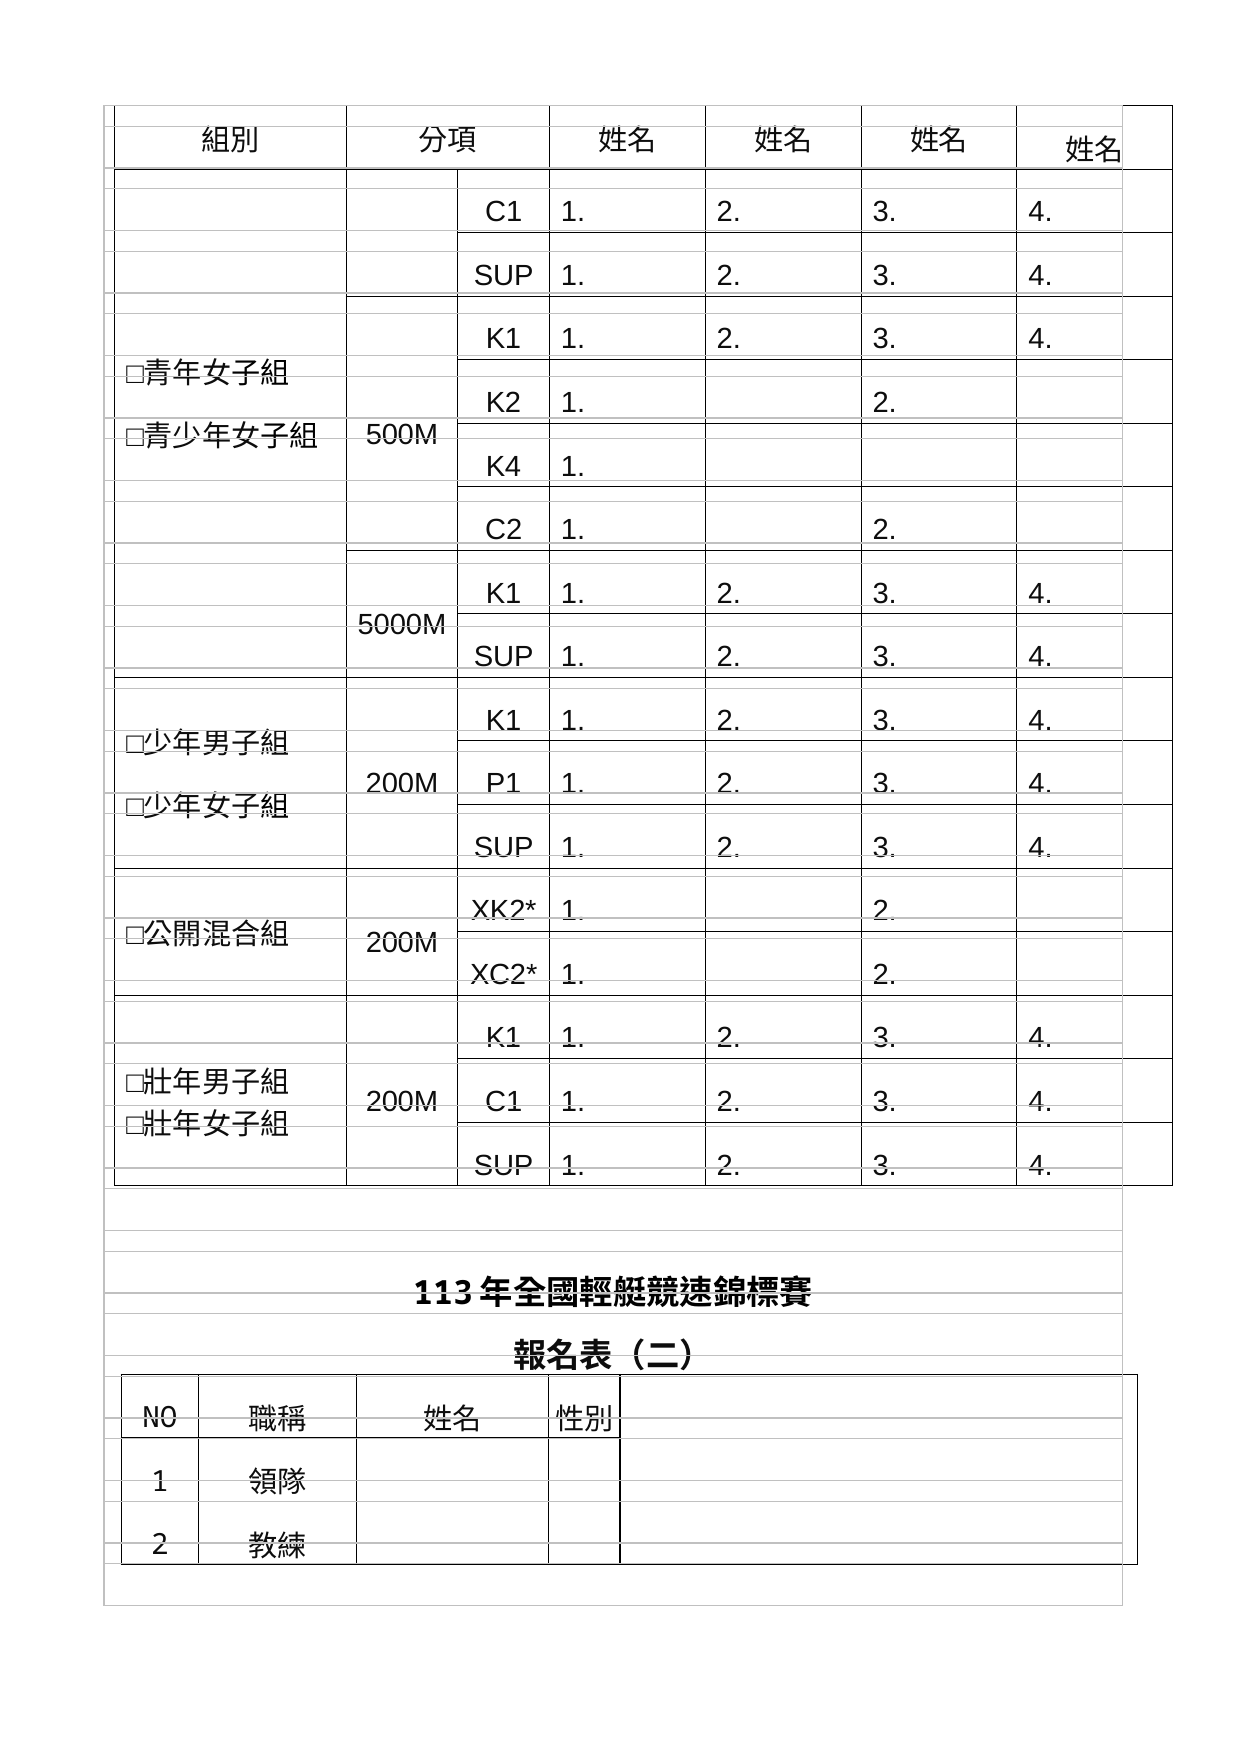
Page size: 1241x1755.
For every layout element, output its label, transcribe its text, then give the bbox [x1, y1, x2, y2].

table_cell 2. [706, 752, 861, 792]
table_cell □少年男子組 □少年女子組 [286, 794, 346, 813]
table_cell SUP [458, 805, 549, 813]
table_header [1017, 106, 1122, 126]
table_cell □公開女子組 □青年女子組 □青少年女子組 [115, 669, 346, 677]
table_cell 1. [550, 252, 705, 292]
table_cell 2. [862, 502, 1016, 542]
table_cell [1017, 377, 1122, 417]
table_cell 1. [550, 1127, 705, 1167]
table_cell 1. [550, 502, 705, 542]
table_cell □壯年男子組 □壯年女子組 [115, 1044, 346, 1063]
table_cell □公開女子組 □青年女子組 □青少年女子組 [115, 564, 346, 605]
table_cell □少年男子組 □少年女子組 [217, 731, 251, 751]
table_cell 1. [550, 1002, 705, 1042]
table_cell 2. [862, 919, 1016, 931]
table_cell 2. [706, 805, 861, 813]
table_cell [458, 170, 549, 188]
table_cell 4. [1017, 805, 1122, 813]
table_cell C1 [458, 189, 549, 230]
table_cell 4. [1123, 1123, 1172, 1185]
table_header 姓名 [460, 1409, 471, 1416]
table_cell [550, 360, 705, 376]
table_cell [1017, 919, 1122, 931]
table_cell 2. [862, 877, 1016, 917]
table_header 姓名 [550, 127, 705, 167]
table_cell 200M [401, 939, 409, 950]
table_cell 2. [706, 627, 861, 667]
table_cell [706, 233, 861, 251]
table_cell 1. [550, 439, 705, 480]
table_cell 1. [550, 805, 705, 813]
table_cell 2 [122, 1544, 198, 1563]
table_cell 2. [706, 314, 861, 355]
table_cell 200M [347, 1044, 457, 1063]
table_cell K4 [458, 439, 549, 480]
table_cell SUP [458, 627, 549, 667]
table_cell [706, 481, 861, 486]
table_cell □公開混合組 [127, 928, 142, 938]
table_cell 1. [550, 1169, 705, 1185]
table_cell [550, 669, 705, 677]
table_cell 3. [862, 1127, 1016, 1167]
table_cell 1. [550, 1106, 705, 1122]
table_cell 2. [862, 932, 1016, 938]
table_cell P1 [458, 741, 549, 751]
table_cell 1. [550, 1064, 705, 1105]
table_cell C1 [458, 1064, 549, 1105]
table_cell [550, 233, 705, 251]
table_cell [862, 170, 1016, 188]
table_cell 4. [1032, 1031, 1038, 1040]
table_cell 4. [1123, 1059, 1172, 1122]
table_cell 3. [862, 996, 1016, 1001]
table_cell 4. [1032, 1159, 1038, 1167]
table_cell [357, 1502, 548, 1542]
table_cell K2 [458, 377, 549, 417]
table_cell 1. [550, 856, 705, 867]
text 113年全國輕艇競速錦標賽 [105, 1294, 1122, 1311]
table_cell P1 [458, 752, 549, 792]
table_header 姓名 [357, 1377, 548, 1417]
table_cell □公開女子組 □青年女子組 □青少年女子組 [115, 419, 346, 438]
table_cell 1. [550, 189, 705, 230]
table_cell 3. [862, 189, 1016, 230]
table_cell 3. [862, 689, 1016, 730]
table_header 性別 [549, 1377, 619, 1417]
table_cell 4. [1032, 841, 1038, 850]
table_cell □公開女子組 □青年女子組 □青少年女子組 [115, 170, 346, 188]
table_cell [862, 419, 1016, 423]
table_cell 1. [550, 794, 705, 804]
table_cell 3. [862, 1106, 1016, 1122]
table_cell 200M [385, 775, 393, 791]
table_cell [458, 731, 549, 740]
table_cell [1017, 544, 1122, 550]
table_cell 1. [550, 996, 705, 1001]
table_cell [1123, 487, 1172, 550]
table_cell 4. [1017, 252, 1122, 292]
table_cell SUP [458, 856, 549, 867]
table_cell 2. [706, 996, 861, 1001]
table_cell [1017, 481, 1122, 486]
table_cell □公開女子組 □青年女子組 □青少年女子組 [115, 314, 346, 355]
table_cell [1017, 614, 1122, 626]
table_cell □公開女子組 □青年女子組 □青少年女子組 [115, 189, 346, 230]
table_cell [706, 502, 861, 542]
table_cell [706, 939, 861, 980]
text 報名表（二） [105, 1356, 1122, 1374]
table_cell [1123, 233, 1172, 296]
table_cell XK2* [458, 869, 549, 876]
table_cell 1. [550, 377, 705, 417]
table_cell 200M [419, 778, 425, 792]
table_cell 200M [347, 189, 457, 230]
table_cell 2. [706, 1059, 861, 1063]
table_header 姓名 [357, 1419, 548, 1437]
table_header [347, 106, 549, 126]
table_header [115, 106, 346, 126]
table_cell [1017, 877, 1122, 917]
table_cell □壯年男子組 □壯年女子組 [115, 1169, 346, 1185]
table_cell 500M [385, 426, 393, 438]
table_cell [862, 678, 1016, 688]
table_cell [550, 170, 705, 188]
table_cell 1. [550, 919, 705, 931]
table_cell 1. [550, 814, 705, 855]
table_header [621, 1544, 1122, 1563]
table_cell 200M [385, 1093, 393, 1105]
table_cell [458, 233, 549, 251]
table_cell 2. [706, 1002, 861, 1042]
table_cell [1017, 932, 1122, 938]
table_cell [458, 297, 549, 313]
table_cell 4. [1017, 1002, 1122, 1042]
table_cell 200M [347, 689, 457, 730]
table_cell [1123, 424, 1172, 486]
table_cell 3. [862, 1044, 1016, 1058]
table_cell 2. [706, 1044, 861, 1058]
table_cell [1123, 678, 1172, 740]
table_cell 2. [706, 856, 861, 867]
table_cell 200M [401, 775, 409, 791]
table_header 性別 [549, 1419, 619, 1437]
table_cell C1 [458, 1106, 549, 1122]
table_cell 1. [550, 314, 705, 355]
table_cell 4. [1017, 1064, 1122, 1105]
table_cell 2. [862, 869, 1016, 876]
table_cell K1 [458, 564, 549, 605]
table_cell [1123, 551, 1172, 613]
table_cell □少年男子組 □少年女子組 [115, 689, 346, 730]
table_cell [550, 297, 705, 313]
table_cell 領隊 [199, 1481, 356, 1501]
table_cell 1. [550, 752, 705, 792]
table_header [550, 106, 705, 126]
table_cell 2. [706, 189, 861, 230]
table_cell C1 [458, 1059, 549, 1063]
table_cell [1123, 614, 1172, 677]
table_cell [1017, 939, 1122, 980]
table_cell [1017, 551, 1122, 563]
table_cell 1. [550, 1059, 705, 1063]
table_header 姓名 [706, 127, 861, 167]
table_cell □公開女子組 □青年女子組 □青少年女子組 [115, 627, 346, 667]
table_cell 4. [1123, 996, 1172, 1058]
table_cell 200M [347, 231, 457, 251]
table_cell 3. [862, 252, 1016, 292]
table_cell 200M [347, 794, 457, 813]
table_cell 2. [706, 689, 861, 730]
table_cell 1. [550, 877, 705, 917]
table_header [621, 1481, 1122, 1501]
table_cell □少年男子組 □少年女子組 [115, 731, 187, 751]
table_cell 1. [550, 564, 705, 605]
table_header [706, 106, 861, 126]
table_cell [706, 932, 861, 938]
table_cell □公開女子組 □青年女子組 □青少年女子組 [115, 231, 346, 251]
table_cell 3. [862, 314, 1016, 355]
table_cell 3. [862, 794, 1016, 804]
table_cell □少年男子組 □少年女子組 [181, 731, 215, 751]
table_cell 4. [1032, 1095, 1038, 1104]
table_cell [706, 678, 861, 688]
table_cell XK2* [458, 877, 549, 917]
table_cell 2. [862, 377, 1016, 417]
table_cell [357, 1544, 548, 1563]
table_cell K1 [458, 1044, 549, 1058]
table_cell [1017, 360, 1122, 376]
table_cell [458, 669, 549, 677]
table_cell 3. [862, 564, 1016, 605]
table_cell □少年男子組 □少年女子組 [181, 794, 215, 813]
table_cell 3. [862, 1064, 1016, 1105]
table_cell [550, 678, 705, 688]
table_cell □壯年男子組 □壯年女子組 [115, 1127, 346, 1167]
table_cell 1. [550, 689, 705, 730]
table_header [621, 1439, 1122, 1480]
table_cell 1 [122, 1439, 198, 1480]
table_cell 200M [347, 939, 457, 980]
table_cell [706, 731, 861, 740]
table_cell [706, 869, 861, 876]
table_cell [706, 170, 861, 188]
table_cell 500M [347, 297, 457, 313]
table_cell 4. [1017, 1106, 1122, 1122]
table_cell [549, 1502, 619, 1542]
table_cell [458, 606, 549, 613]
table_cell P1 [458, 794, 549, 804]
table_cell XC2* [458, 932, 549, 938]
table_cell 200M [347, 678, 457, 688]
table_cell 4. [1017, 189, 1122, 230]
table_cell 500M [347, 419, 457, 438]
table_cell □少年男子組 □少年女子組 [247, 794, 274, 813]
table_cell 4. [1017, 314, 1122, 355]
table_cell □公開女子組 □青年女子組 □青少年女子組 [115, 356, 346, 376]
table_cell □少年男子組 □少年女子組 [115, 752, 346, 792]
table_cell □少年男子組 □少年女子組 [215, 794, 251, 813]
table_cell 2. [706, 1064, 861, 1105]
table_cell 500M [347, 502, 457, 542]
table_cell 500M [347, 314, 457, 355]
table_cell [1123, 297, 1172, 359]
table_cell 200M [401, 1093, 409, 1105]
table_header NO [122, 1419, 198, 1437]
table_cell 4. [1017, 794, 1122, 804]
table_cell 200M [347, 877, 457, 917]
table_cell C2 [458, 502, 549, 542]
table_cell [550, 606, 705, 613]
table_cell 200M [347, 1169, 457, 1185]
table_cell [862, 487, 1016, 501]
table_cell □少年男子組 □少年女子組 [247, 731, 274, 751]
table_cell 500M [347, 544, 457, 550]
table_cell [706, 439, 861, 480]
table_cell 1. [550, 932, 705, 938]
table_cell 200M [347, 996, 457, 1001]
table_cell 4. [1017, 689, 1122, 730]
table_cell [1017, 487, 1122, 501]
table_cell [862, 606, 1016, 613]
table_cell □公開女子組 □青年女子組 □青少年女子組 [115, 502, 346, 542]
table_cell [706, 419, 861, 423]
table_cell 4. [1032, 777, 1038, 786]
table_cell [458, 481, 549, 486]
table_cell [706, 360, 861, 376]
table_cell [1123, 170, 1172, 232]
table_cell □壯年男子組 □壯年女子組 [115, 1106, 346, 1126]
table_cell [706, 487, 861, 501]
table_header 職稱 [199, 1377, 356, 1417]
table_cell [1017, 678, 1122, 688]
table_cell [862, 481, 1016, 486]
table_cell □公開女子組 □青年女子組 □青少年女子組 [115, 294, 346, 313]
table_cell 1. [550, 981, 705, 994]
table_cell 2. [706, 564, 861, 605]
table_cell 500M [347, 356, 457, 376]
table_cell 1. [550, 869, 705, 876]
table_cell 200M [347, 731, 457, 751]
table_cell SUP [518, 1157, 528, 1165]
table_cell [862, 233, 1016, 251]
table_cell 4. [1017, 752, 1122, 792]
table_header [1123, 1375, 1137, 1564]
table_cell 4. [1017, 564, 1122, 605]
table_cell □壯年男子組 □壯年女子組 [115, 996, 346, 1001]
table_cell [1017, 606, 1122, 613]
table_cell 1. [550, 1044, 705, 1058]
table_cell [1017, 981, 1122, 994]
table_cell [706, 606, 861, 613]
table_cell [458, 551, 549, 563]
table_cell [706, 981, 861, 994]
table_cell □公開女子組 □青年女子組 □青少年女子組 [115, 439, 346, 480]
table_header [1123, 106, 1172, 168]
table_cell [550, 731, 705, 740]
table_cell [862, 544, 1016, 550]
table_cell □少年男子組 □少年女子組 [115, 856, 346, 867]
table_cell □少年男子組 □少年女子組 [115, 794, 187, 813]
table_cell [862, 439, 1016, 480]
table_cell [550, 614, 705, 626]
table_header [621, 1502, 1122, 1542]
table_cell 200M [347, 814, 457, 855]
table_cell [550, 424, 705, 438]
table_header 分項 [347, 127, 549, 167]
table_cell 1. [550, 741, 705, 751]
table_cell [706, 424, 861, 438]
table_cell [1017, 424, 1122, 438]
table_cell [458, 678, 549, 688]
table_cell [862, 424, 1016, 438]
table_cell 4. [1017, 856, 1122, 867]
table_cell XC2* [458, 939, 549, 980]
table_cell 200M [347, 919, 457, 938]
table_cell 3. [862, 741, 1016, 751]
table_cell 2. [706, 794, 861, 804]
table_cell [357, 1439, 548, 1480]
table_cell 教練 [199, 1544, 356, 1563]
table_cell □少年男子組 □少年女子組 [286, 731, 346, 751]
table_cell 4. [1017, 1059, 1122, 1063]
table_cell [1017, 233, 1122, 251]
table_cell 2. [862, 939, 1016, 980]
table_cell K1 [458, 689, 549, 730]
table_cell □公開混合組 [115, 877, 346, 917]
text 113年全國輕艇競速錦標賽 [105, 1252, 1122, 1292]
table_cell 5000M [347, 669, 457, 677]
table_cell [706, 919, 861, 931]
table_cell □公開女子組 □青年女子組 □青少年女子組 [115, 252, 346, 292]
table_cell 4. [1017, 814, 1122, 855]
table_cell □公開混合組 [115, 981, 346, 994]
table_cell 3. [862, 1169, 1016, 1185]
table_cell [550, 481, 705, 486]
table_cell [458, 614, 549, 626]
table_cell 領隊 [199, 1439, 356, 1480]
table_cell 200M [347, 1002, 457, 1042]
table_cell 4. [1017, 1044, 1122, 1058]
table_cell SUP [458, 1127, 549, 1167]
table_cell [1123, 869, 1172, 931]
table_cell [549, 1481, 619, 1501]
table_cell □公開女子組 □青年女子組 □青少年女子組 [115, 377, 346, 417]
table_cell 200M [385, 939, 393, 950]
table_cell 5000M [347, 627, 457, 667]
table_cell [549, 1544, 619, 1563]
table_cell 4. [1017, 741, 1122, 751]
table_cell [458, 360, 549, 376]
table_header [621, 1377, 1122, 1417]
table_cell □公開混合組 [115, 939, 346, 980]
table_cell [1017, 869, 1122, 876]
text 報名表（二） [105, 1314, 1122, 1355]
table_cell [1017, 419, 1122, 423]
table_cell 2. [706, 252, 861, 292]
table_cell □公開女子組 □青年女子組 □青少年女子組 [115, 544, 346, 563]
table_cell [862, 297, 1016, 313]
table_cell P1 [490, 775, 500, 783]
table_cell [550, 419, 705, 423]
table_header NO [163, 1419, 172, 1425]
table_cell 500M [347, 481, 457, 501]
table_cell 4. [1017, 1169, 1122, 1185]
table_cell [862, 614, 1016, 626]
table_header 組別 [115, 127, 346, 167]
table_cell [458, 419, 549, 423]
table_cell [1123, 932, 1172, 994]
table_cell XC2* [458, 981, 549, 994]
table_header NO [163, 1408, 172, 1417]
table_cell [550, 551, 705, 563]
table_cell 200M [347, 752, 457, 792]
table_header NO [122, 1377, 198, 1417]
table_cell 2. [706, 741, 861, 751]
table_cell SUP [519, 839, 529, 847]
table_cell SUP [458, 1169, 549, 1185]
table_cell [1017, 170, 1122, 188]
table_cell 2 [122, 1502, 198, 1542]
table_cell 5000M [347, 564, 457, 605]
table_cell 4. [1017, 627, 1122, 667]
table_cell 5000M [347, 606, 457, 626]
table_cell 2. [706, 1169, 861, 1185]
table_cell [357, 1481, 548, 1501]
table_cell K1 [458, 314, 549, 355]
table_cell □少年男子組 □少年女子組 [115, 678, 346, 688]
table_header 職稱 [199, 1419, 356, 1437]
table_cell [458, 544, 549, 550]
table_cell [1017, 502, 1122, 542]
table_cell □壯年男子組 □壯年女子組 [115, 1002, 346, 1042]
table_cell 3. [862, 1059, 1016, 1063]
table_cell [1017, 731, 1122, 740]
table_cell 200M [347, 1106, 457, 1126]
table_cell 教練 [199, 1502, 356, 1542]
table_header 姓名 [464, 1421, 476, 1428]
table_cell 200M [347, 252, 457, 292]
table_cell 1. [550, 627, 705, 667]
table_cell 1 [122, 1481, 198, 1501]
table_cell 200M [347, 1064, 457, 1105]
table_cell [706, 614, 861, 626]
table_cell 500M [347, 377, 457, 417]
table_cell 3. [862, 627, 1016, 667]
table_cell [706, 297, 861, 313]
table_cell 4. [1017, 996, 1122, 1001]
table_cell [706, 669, 861, 677]
table_cell [706, 544, 861, 550]
table_cell [862, 669, 1016, 677]
table_cell [1017, 669, 1122, 677]
table_cell 500M [401, 426, 409, 438]
table_cell [550, 544, 705, 550]
table_cell 1. [550, 939, 705, 980]
table_cell 3. [862, 752, 1016, 792]
table_cell [862, 360, 1016, 376]
table_cell 200M [347, 170, 457, 188]
table_cell [458, 487, 549, 501]
table_cell □公開混合組 [115, 869, 346, 876]
table_cell 2. [862, 981, 1016, 994]
table_cell K1 [458, 996, 549, 1001]
table_cell 4. [1123, 741, 1172, 804]
table_cell 4. [1123, 805, 1172, 867]
table_header 姓名 [1017, 127, 1122, 167]
table_cell □公開女子組 □青年女子組 □青少年女子組 [115, 481, 346, 501]
table_header [862, 106, 1016, 126]
table_cell □少年男子組 □少年女子組 [115, 814, 346, 855]
table_cell XK2* [458, 919, 549, 931]
table_cell 4. [1017, 1127, 1122, 1167]
table_cell [549, 1439, 619, 1480]
table_cell 3. [862, 814, 1016, 855]
table_cell 200M [347, 1127, 457, 1167]
table_cell □壯年男子組 □壯年女子組 [115, 1064, 346, 1105]
table_cell 2. [706, 1127, 861, 1167]
table_cell [1017, 297, 1122, 313]
table_cell □公開女子組 □青年女子組 □青少年女子組 [115, 606, 346, 626]
table_cell □公開混合組 [115, 919, 346, 938]
table_cell [1123, 360, 1172, 423]
table_cell 200M [347, 981, 457, 994]
table_cell [862, 731, 1016, 740]
table_cell [458, 424, 549, 438]
table_cell 2. [706, 814, 861, 855]
table_cell SUP [458, 252, 549, 292]
table_cell 200M [347, 856, 457, 867]
table_cell [550, 487, 705, 501]
table_cell 200M [347, 869, 457, 876]
table_cell [706, 551, 861, 563]
table_cell 3. [862, 1002, 1016, 1042]
table_cell [706, 377, 861, 417]
table_cell 500M [347, 439, 457, 480]
table_cell [1017, 439, 1122, 480]
table_cell SUP [458, 814, 549, 855]
table_header 姓名 [862, 127, 1016, 167]
table_header [621, 1419, 1122, 1438]
table_cell 3. [862, 805, 1016, 813]
table_cell [862, 551, 1016, 563]
table_cell 5000M [347, 551, 457, 563]
table_cell 2. [706, 1106, 861, 1122]
table_cell K1 [458, 1002, 549, 1042]
table_cell 3. [862, 856, 1016, 867]
table_cell [706, 877, 861, 917]
